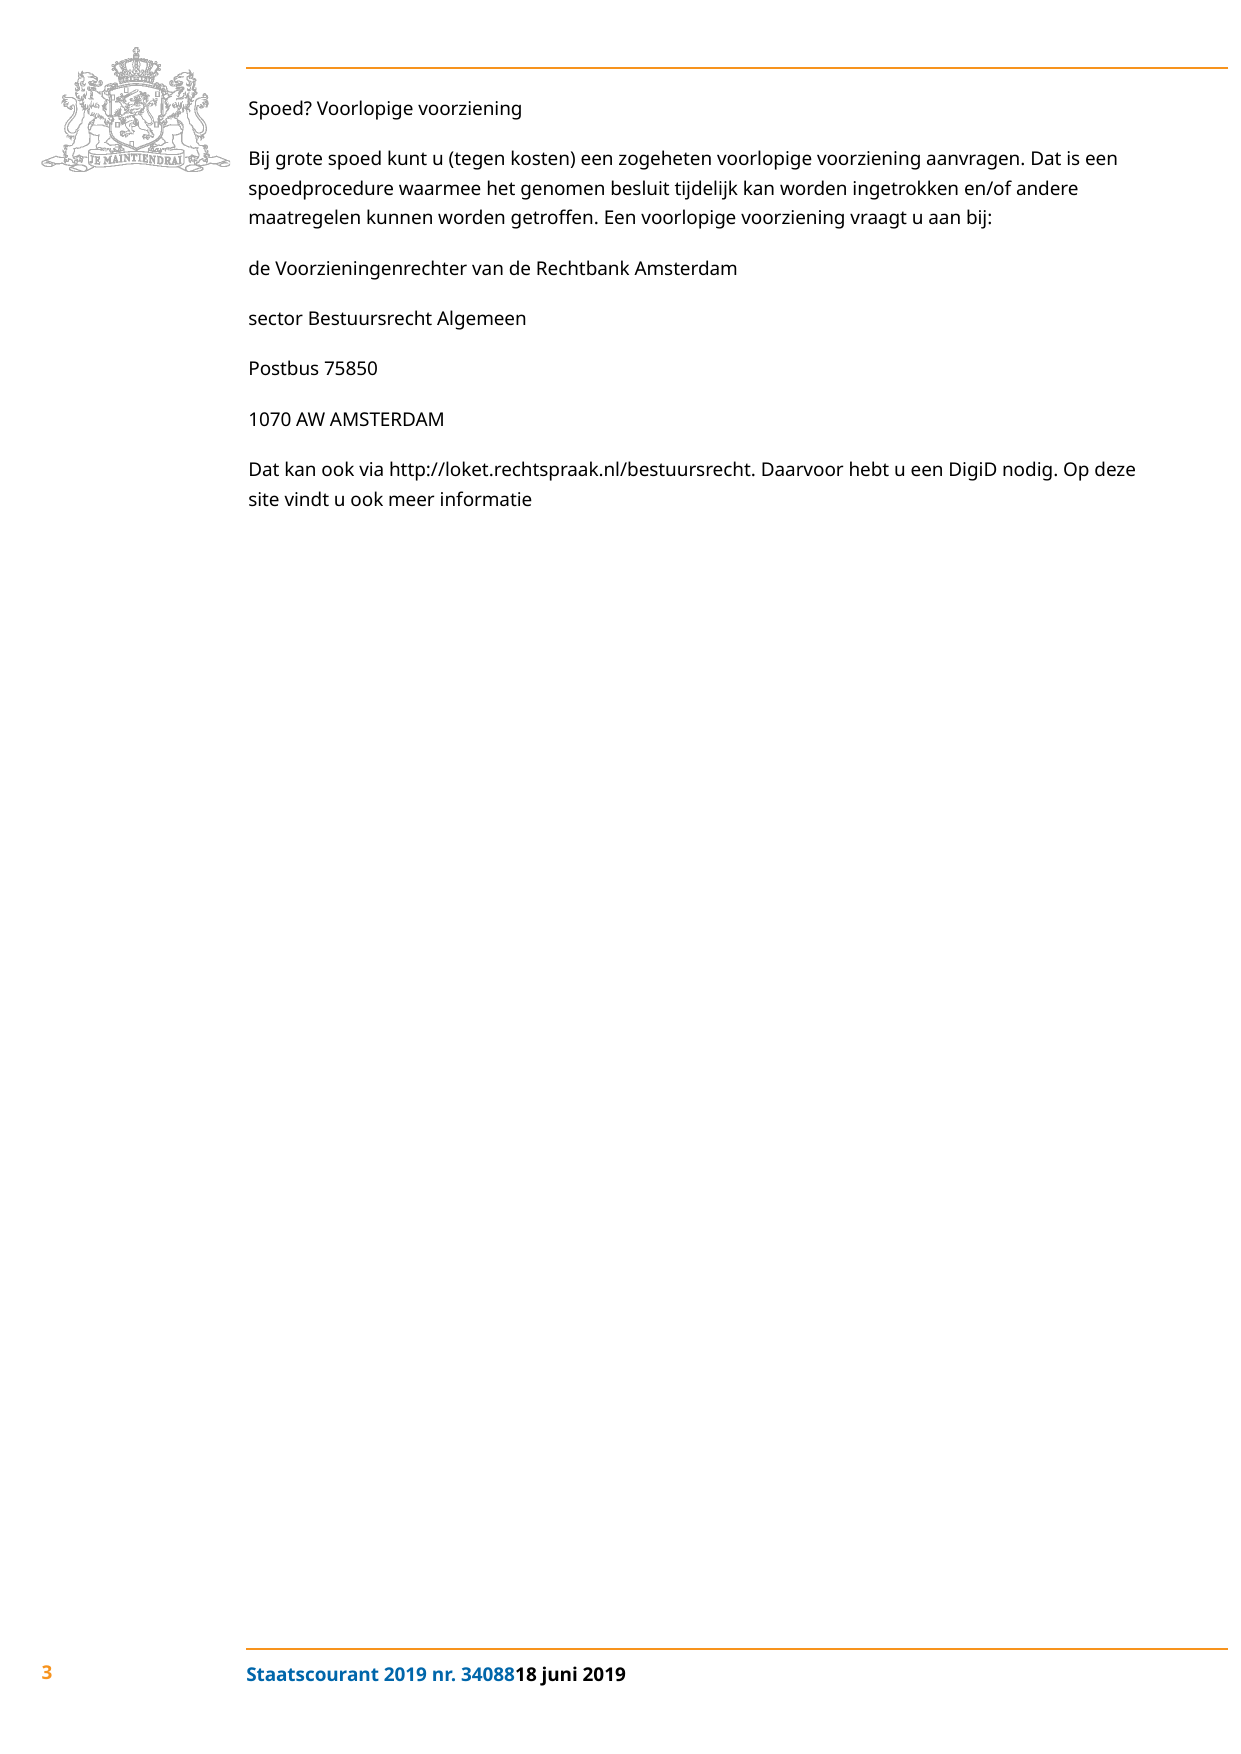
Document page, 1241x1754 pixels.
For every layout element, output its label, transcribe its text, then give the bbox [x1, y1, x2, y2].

text de Voorzieningenrechter van de Rechtbank Amsterdam [248, 255, 1152, 281]
text Dat kan ook via http://loket.rechtspraak.nl/bestuursrecht. Daarvoor hebt u een DigiD nodig. Op deze site vindt u ook meer informatie [248, 456, 1152, 512]
text Spoed? Voorlopige voorziening [248, 95, 1152, 121]
picture [41, 47, 231, 172]
text sector Bestuursrecht Algemeen [248, 305, 1152, 331]
text Postbus 75850 [248, 356, 1152, 381]
text 1070 AW AMSTERDAM [248, 406, 1152, 432]
text Bij grote spoed kunt u (tegen kosten) een zogeheten voorlopige voorziening aanvragen. Dat is een spoedprocedure waarmee het genomen besluit tijdelijk kan worden ingetrokken en/of andere maatregelen kunnen worden getroffen. Een voorlopige voorziening vraagt u aan bij: [248, 145, 1152, 230]
